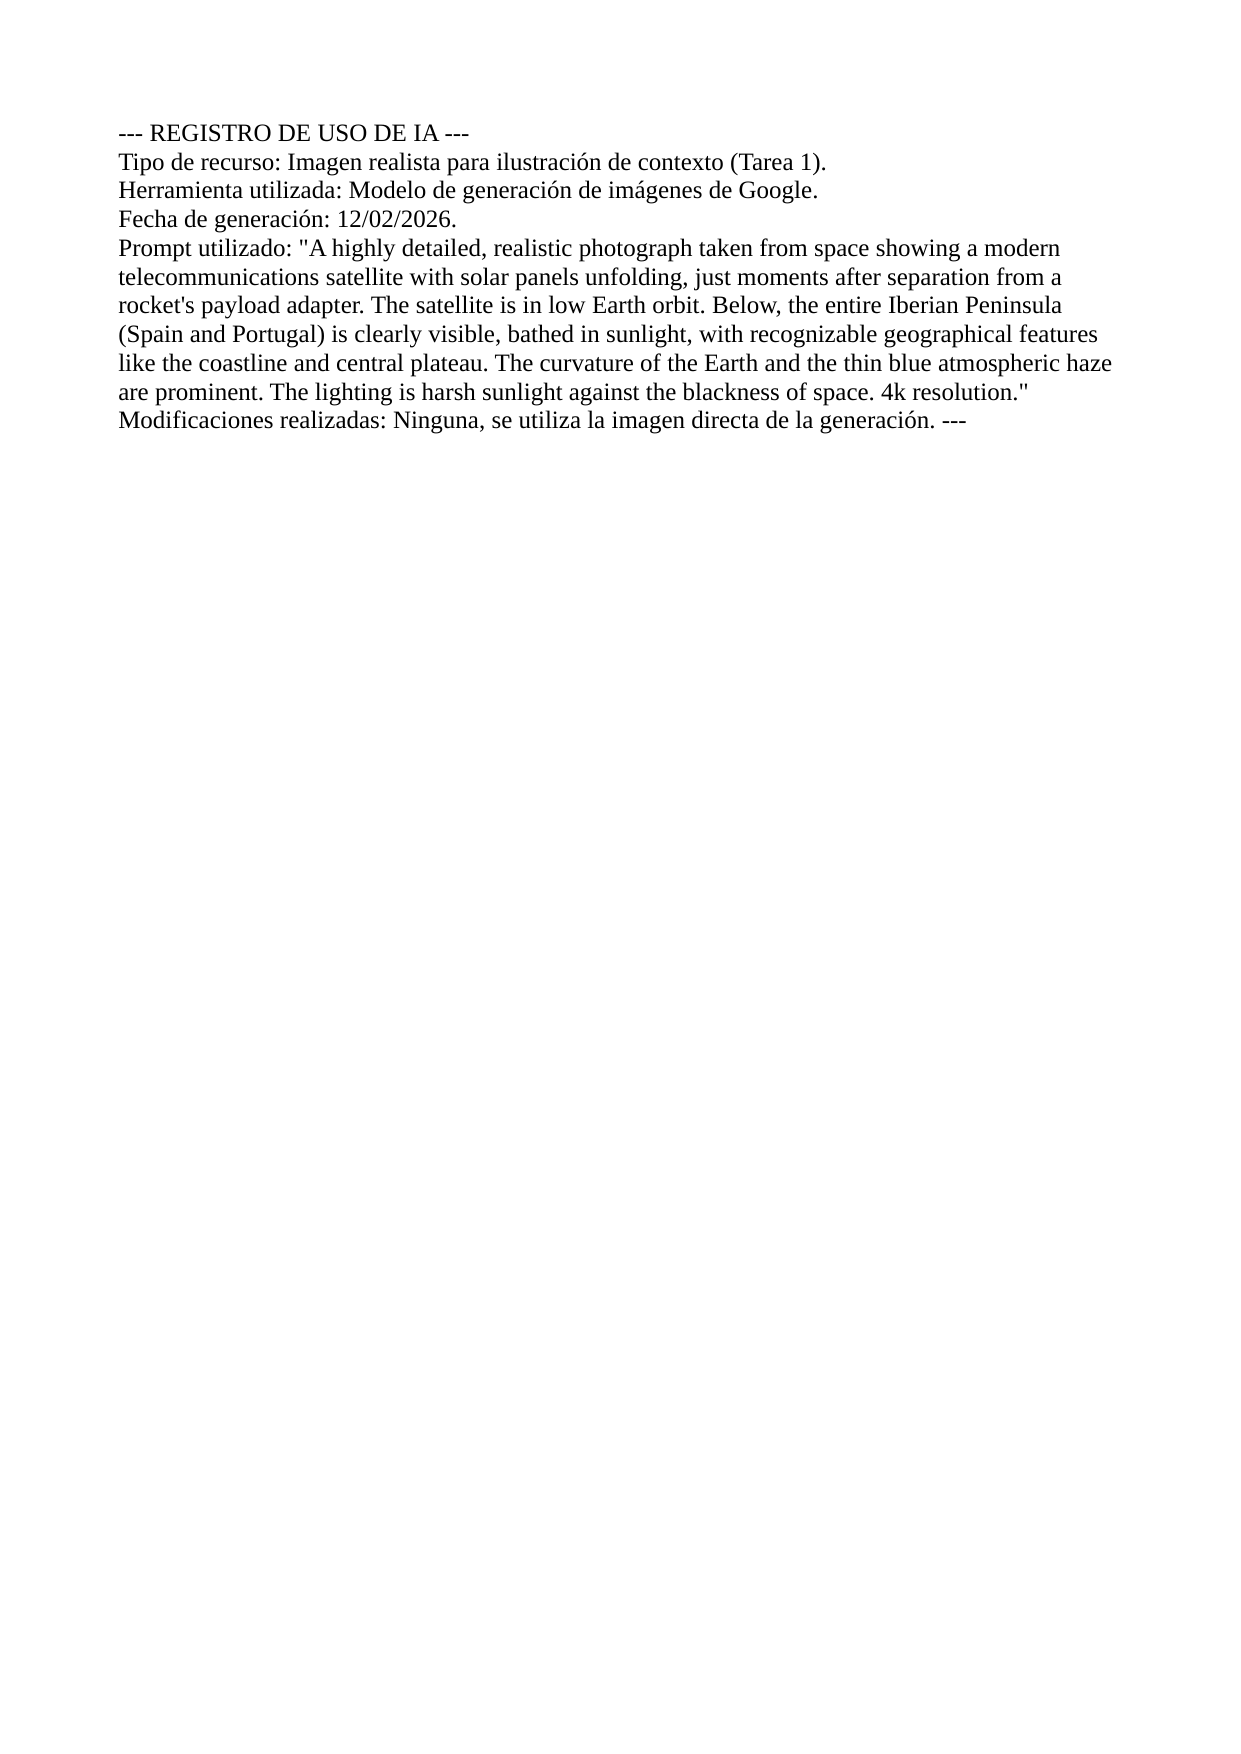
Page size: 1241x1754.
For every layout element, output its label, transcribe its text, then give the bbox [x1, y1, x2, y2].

text Prompt utilizado: "A highly detailed, realistic photograph taken from space showing a modern telecommunications satellite with solar panels unfolding, just moments after separation from a rocket's payload adapter. The satellite is in low Earth orbit. Below, the entire Iberian Peninsula (Spain and Portugal) is clearly visible, bathed in sunlight, with recognizable geographical features like the coastline and central plateau. The curvature of the Earth and the thin blue atmospheric haze are prominent. The lighting is harsh sunlight against the blackness of space. 4k resolution." Modificaciones realizadas: Ninguna, se utiliza la imagen directa de la generación. --- [118, 233, 1122, 434]
text Fecha de generación: 12/02/2026. [118, 204, 1122, 233]
text --- REGISTRO DE USO DE IA --- [118, 118, 1122, 147]
text Herramienta utilizada: Modelo de generación de imágenes de Google. [118, 176, 1122, 204]
text Tipo de recurso: Imagen realista para ilustración de contexto (Tarea 1). [118, 147, 1122, 176]
